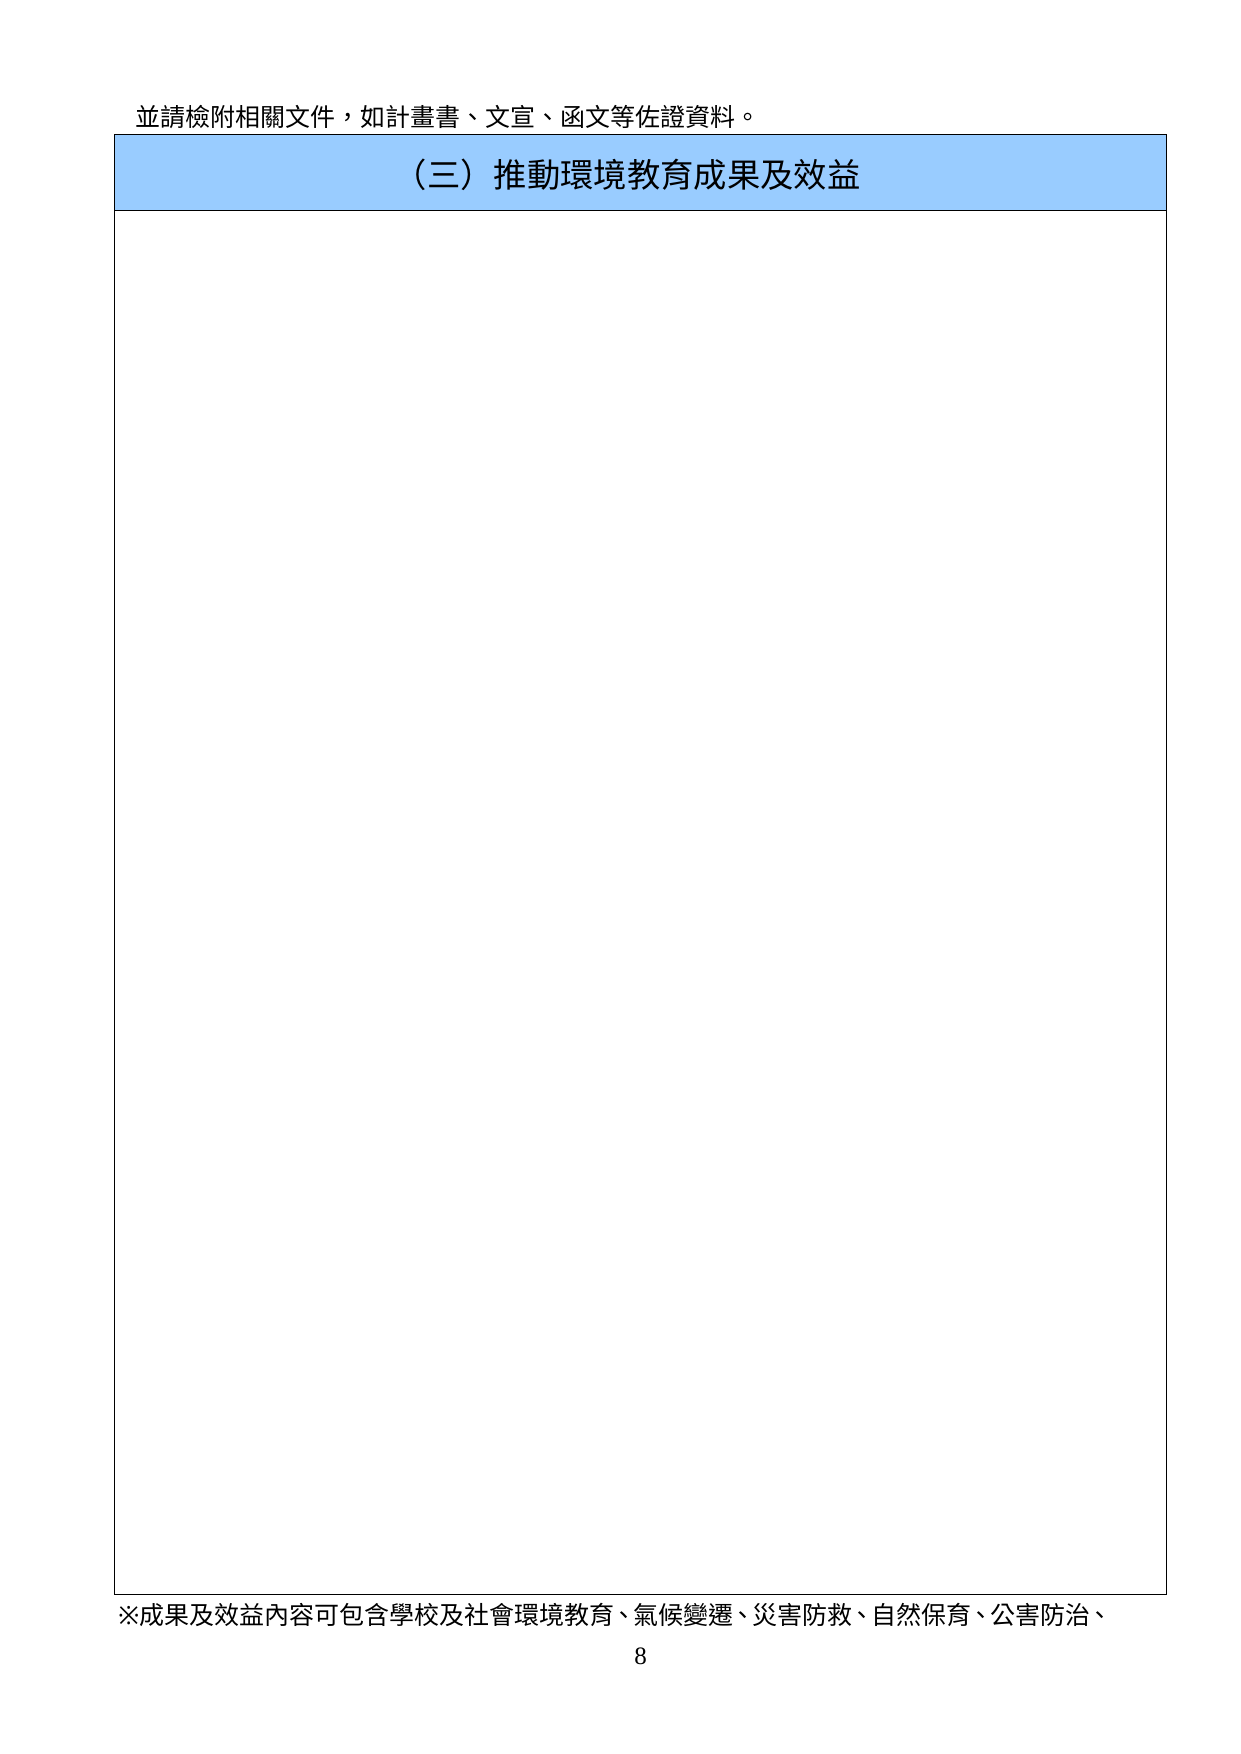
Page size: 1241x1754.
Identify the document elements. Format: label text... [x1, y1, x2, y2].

table_cell [115, 211, 1166, 1594]
text ※成果及效益內容可包含學校及社會環境教育、氣候變遷、災害防救、自然保育、公害防治、環境及資源管理、文化保存及社區參與等不同環境教育面向填寫，並請檢附相關證明文件。 [118, 1595, 1109, 1632]
table_header （三）推動環境教育成果及效益 [115, 135, 1166, 210]
text 並請檢附相關文件，如計畫書、文宣、函文等佐證資料。 [106, 97, 1109, 134]
